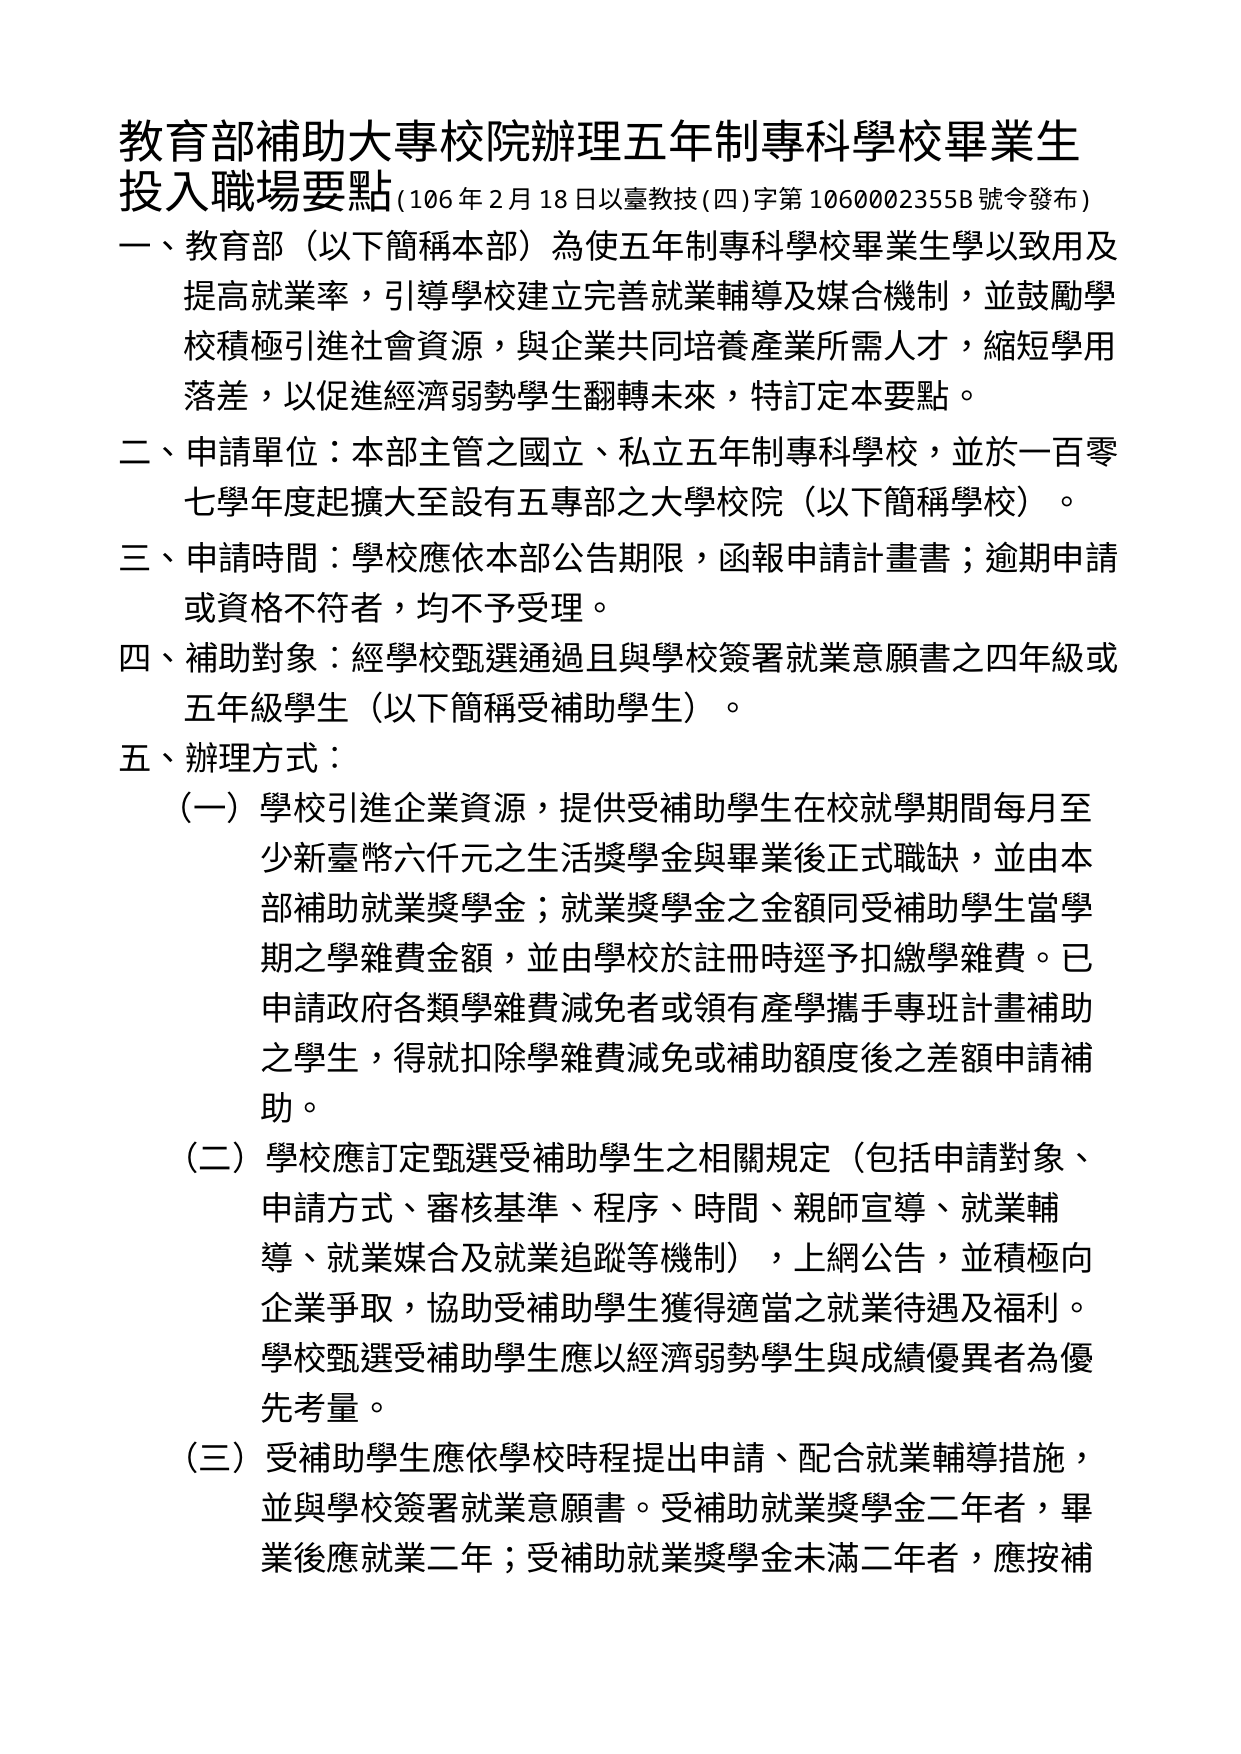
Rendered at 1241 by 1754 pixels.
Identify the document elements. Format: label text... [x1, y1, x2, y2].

text （二）學校應訂定甄選受補助學生之相關規定（包括申請對象、申請方式、審核基準、程序、時間、親師宣導、就業輔導、就業媒合及就業追蹤等機制），上網公告，並積極向企業爭取，協助受補助學生獲得適當之就業待遇及福利。學校甄選受補助學生應以經濟弱勢學生與成績優異者為優先考量。 [165, 1130, 1122, 1430]
text 五、辦理方式︰ [118, 730, 1122, 780]
text （三）受補助學生應依學校時程提出申請、配合就業輔導措施，並與學校簽署就業意願書。受補助就業獎學金二年者，畢業後應就業二年；受補助就業獎學金未滿二年者，應按補 [165, 1430, 1122, 1580]
text 四、補助對象︰經學校甄選通過且與學校簽署就業意願書之四年級或五年級學生（以下簡稱受補助學生）。 [118, 630, 1122, 730]
text 三、申請時間︰學校應依本部公告期限，函報申請計畫書；逾期申請或資格不符者，均不予受理。 [118, 530, 1122, 630]
text （一）學校引進企業資源，提供受補助學生在校就學期間每月至少新臺幣六仟元之生活獎學金與畢業後正式職缺，並由本部補助就業獎學金；就業獎學金之金額同受補助學生當學期之學雜費金額，並由學校於註冊時逕予扣繳學雜費。已申請政府各類學雜費減免者或領有產學攜手專班計畫補助之學生，得就扣除學雜費減免或補助額度後之差額申請補助。 [159, 780, 1122, 1130]
text 教育部補助大專校院辦理五年制專科學校畢業生投入職場要點(106年2月18日以臺教技(四)字第1060002355B號令發布) [118, 118, 1122, 218]
text 一、教育部（以下簡稱本部）為使五年制專科學校畢業生學以致用及提高就業率，引導學校建立完善就業輔導及媒合機制，並鼓勵學校積極引進社會資源，與企業共同培養產業所需人才，縮短學用落差，以促進經濟弱勢學生翻轉未來，特訂定本要點。 [118, 218, 1122, 418]
text 二、申請單位：本部主管之國立、私立五年制專科學校，並於一百零七學年度起擴大至設有五專部之大學校院（以下簡稱學校）。 [118, 424, 1122, 524]
